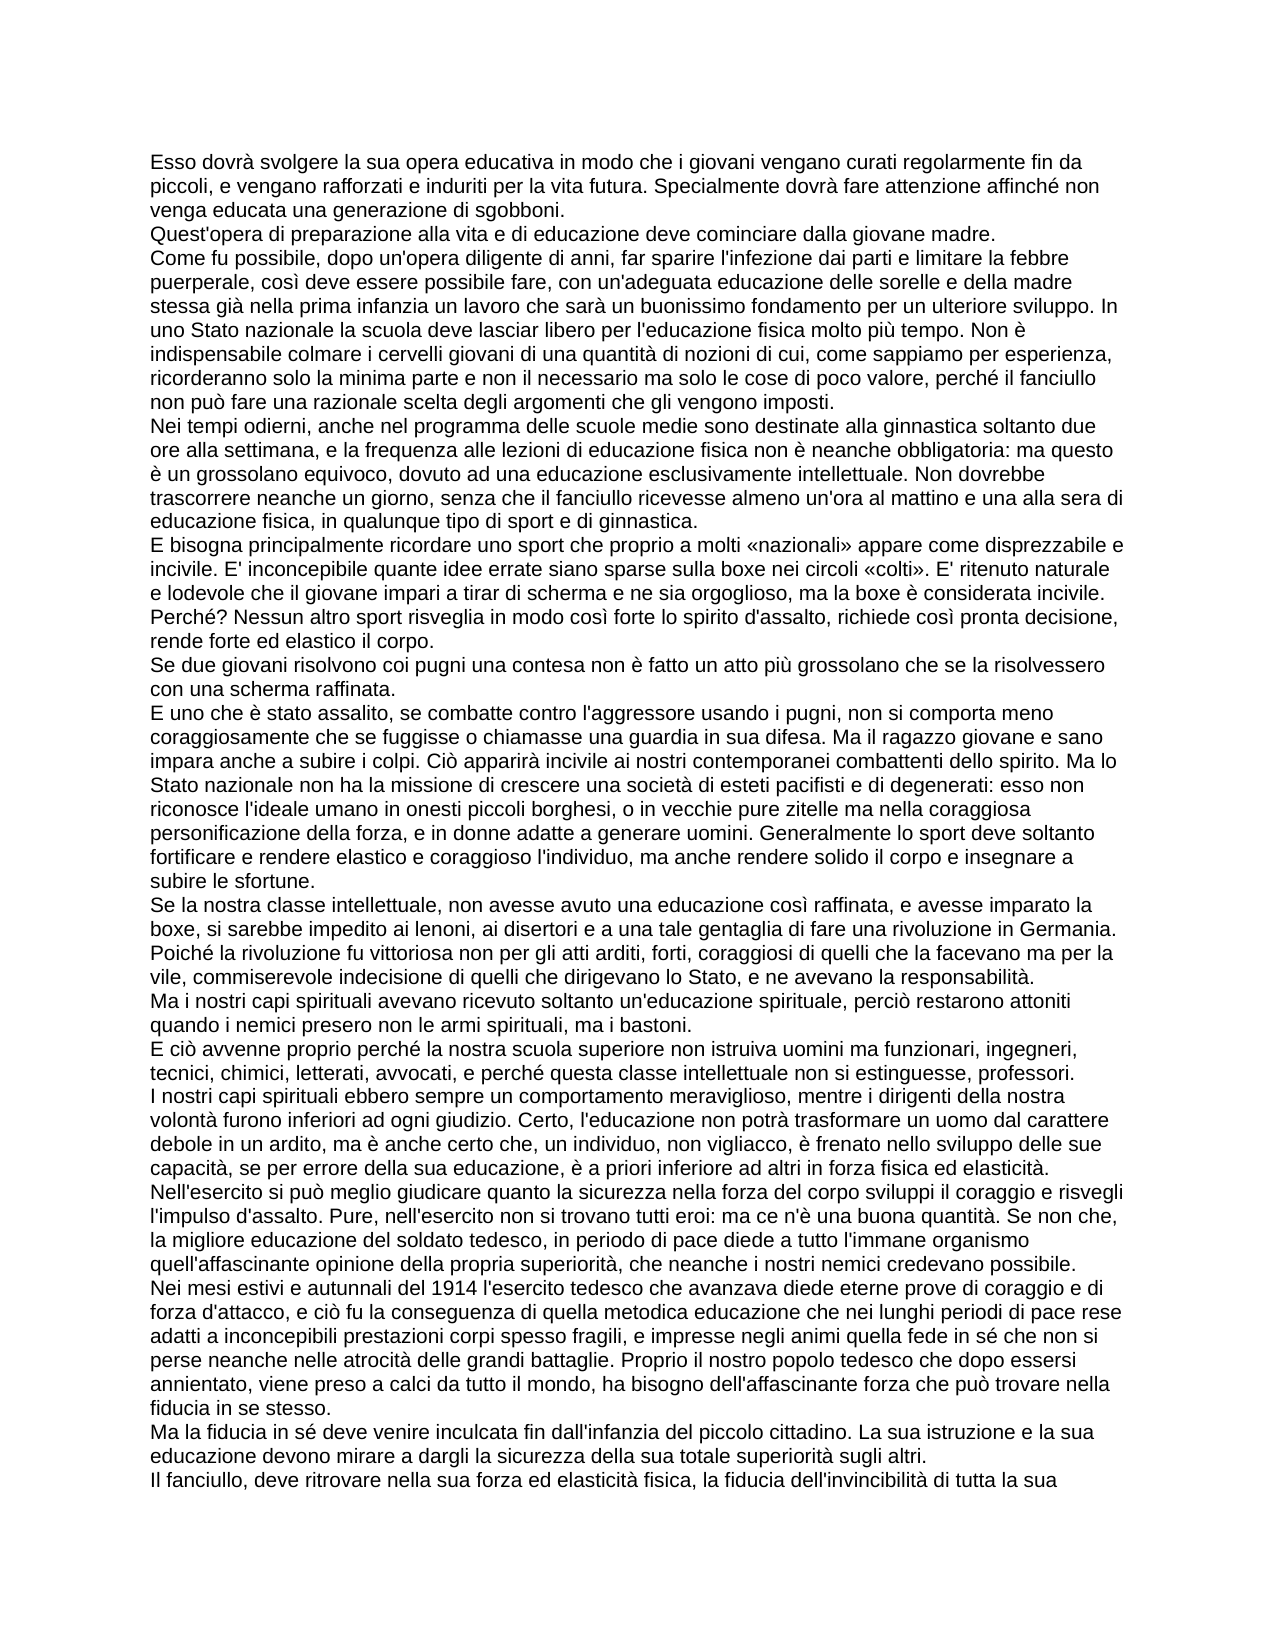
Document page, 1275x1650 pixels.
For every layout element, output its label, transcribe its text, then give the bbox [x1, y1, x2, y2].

text Quest'opera di preparazione alla vita e di educazione deve cominciare dalla giovane madre. [150, 222, 1125, 246]
text Esso dovrà svolgere la sua opera educativa in modo che i giovani vengano curati regolarmente fin da piccoli, e vengano rafforzati e induriti per la vita futura. Specialmente dovrà fare attenzione affinché non venga educata una generazione di sgobboni. [150, 150, 1125, 222]
text Ma la fiducia in sé deve venire inculcata fin dall'infanzia del piccolo cittadino. La sua istruzione e la sua educazione devono mirare a dargli la sicurezza della sua totale superiorità sugli altri. [150, 1420, 1125, 1468]
text Se due giovani risolvono coi pugni una contesa non è fatto un atto più grossolano che se la risolvessero con una scherma raffinata. [150, 653, 1125, 701]
text I nostri capi spirituali ebbero sempre un comportamento meraviglioso, mentre i dirigenti della nostra volontà furono inferiori ad ogni giudizio. Certo, l'educazione non potrà trasformare un uomo dal carattere debole in un ardito, ma è anche certo che, un individuo, non vigliacco, è frenato nello sviluppo delle sue capacità, se per errore della sua educazione, è a priori inferiore ad altri in forza fisica ed elasticità. Nell'esercito si può meglio giudicare quanto la sicurezza nella forza del corpo sviluppi il coraggio e risvegli l'impulso d'assalto. Pure, nell'esercito non si trovano tutti eroi: ma ce n'è una buona quantità. Se non che, la migliore educazione del soldato tedesco, in periodo di pace diede a tutto l'immane organismo quell'affascinante opinione della propria superiorità, che neanche i nostri nemici credevano possibile. [150, 1084, 1125, 1276]
text Come fu possibile, dopo un'opera diligente di anni, far sparire l'infezione dai parti e limitare la febbre puerperale, così deve essere possibile fare, con un'adeguata educazione delle sorelle e della madre stessa già nella prima infanzia un lavoro che sarà un buonissimo fondamento per un ulteriore sviluppo. In uno Stato nazionale la scuola deve lasciar libero per l'educazione fisica molto più tempo. Non è indispensabile colmare i cervelli giovani di una quantità di nozioni di cui, come sappiamo per esperienza, ricorderanno solo la minima parte e non il necessario ma solo le cose di poco valore, perché il fanciullo non può fare una razionale scelta degli argomenti che gli vengono imposti. [150, 246, 1125, 413]
text Ma i nostri capi spirituali avevano ricevuto soltanto un'educazione spirituale, perciò restarono attoniti quando i nemici presero non le armi spirituali, ma i bastoni. [150, 988, 1125, 1036]
text E uno che è stato assalito, se combatte contro l'aggressore usando i pugni, non si comporta meno coraggiosamente che se fuggisse o chiamasse una guardia in sua difesa. Ma il ragazzo giovane e sano impara anche a subire i colpi. Ciò apparirà incivile ai nostri contemporanei combattenti dello spirito. Ma lo Stato nazionale non ha la missione di crescere una società di esteti pacifisti e di degenerati: esso non riconosce l'ideale umano in onesti piccoli borghesi, o in vecchie pure zitelle ma nella coraggiosa personificazione della forza, e in donne adatte a generare uomini. Generalmente lo sport deve soltanto fortificare e rendere elastico e coraggioso l'individuo, ma anche rendere solido il corpo e insegnare a subire le sfortune. [150, 701, 1125, 893]
text Il fanciullo, deve ritrovare nella sua forza ed elasticità fisica, la fiducia dell'invincibilità di tutta la sua [150, 1468, 1125, 1492]
text Nei mesi estivi e autunnali del 1914 l'esercito tedesco che avanzava diede eterne prove di coraggio e di forza d'attacco, e ciò fu la conseguenza di quella metodica educazione che nei lunghi periodi di pace rese adatti a inconcepibili prestazioni corpi spesso fragili, e impresse negli animi quella fede in sé che non si perse neanche nelle atrocità delle grandi battaglie. Proprio il nostro popolo tedesco che dopo essersi annientato, viene preso a calci da tutto il mondo, ha bisogno dell'affascinante forza che può trovare nella fiducia in se stesso. [150, 1276, 1125, 1420]
text E bisogna principalmente ricordare uno sport che proprio a molti «nazionali» appare come disprezzabile e incivile. E' inconcepibile quante idee errate siano sparse sulla boxe nei circoli «colti». E' ritenuto naturale e lodevole che il giovane impari a tirar di scherma e ne sia orgoglioso, ma la boxe è considerata incivile. Perché? Nessun altro sport risveglia in modo così forte lo spirito d'assalto, richiede così pronta decisione, rende forte ed elastico il corpo. [150, 533, 1125, 653]
text Se la nostra classe intellettuale, non avesse avuto una educazione così raffinata, e avesse imparato la boxe, si sarebbe impedito ai lenoni, ai disertori e a una tale gentaglia di fare una rivoluzione in Germania. Poiché la rivoluzione fu vittoriosa non per gli atti arditi, forti, coraggiosi di quelli che la facevano ma per la vile, commiserevole indecisione di quelli che dirigevano lo Stato, e ne avevano la responsabilità. [150, 893, 1125, 988]
text E ciò avvenne proprio perché la nostra scuola superiore non istruiva uomini ma funzionari, ingegneri, tecnici, chimici, letterati, avvocati, e perché questa classe intellettuale non si estinguesse, professori. [150, 1036, 1125, 1084]
text Nei tempi odierni, anche nel programma delle scuole medie sono destinate alla ginnastica soltanto due ore alla settimana, e la frequenza alle lezioni di educazione fisica non è neanche obbligatoria: ma questo è un grossolano equivoco, dovuto ad una educazione esclusivamente intellettuale. Non dovrebbe trascorrere neanche un giorno, senza che il fanciullo ricevesse almeno un'ora al mattino e una alla sera di educazione fisica, in qualunque tipo di sport e di ginnastica. [150, 413, 1125, 533]
